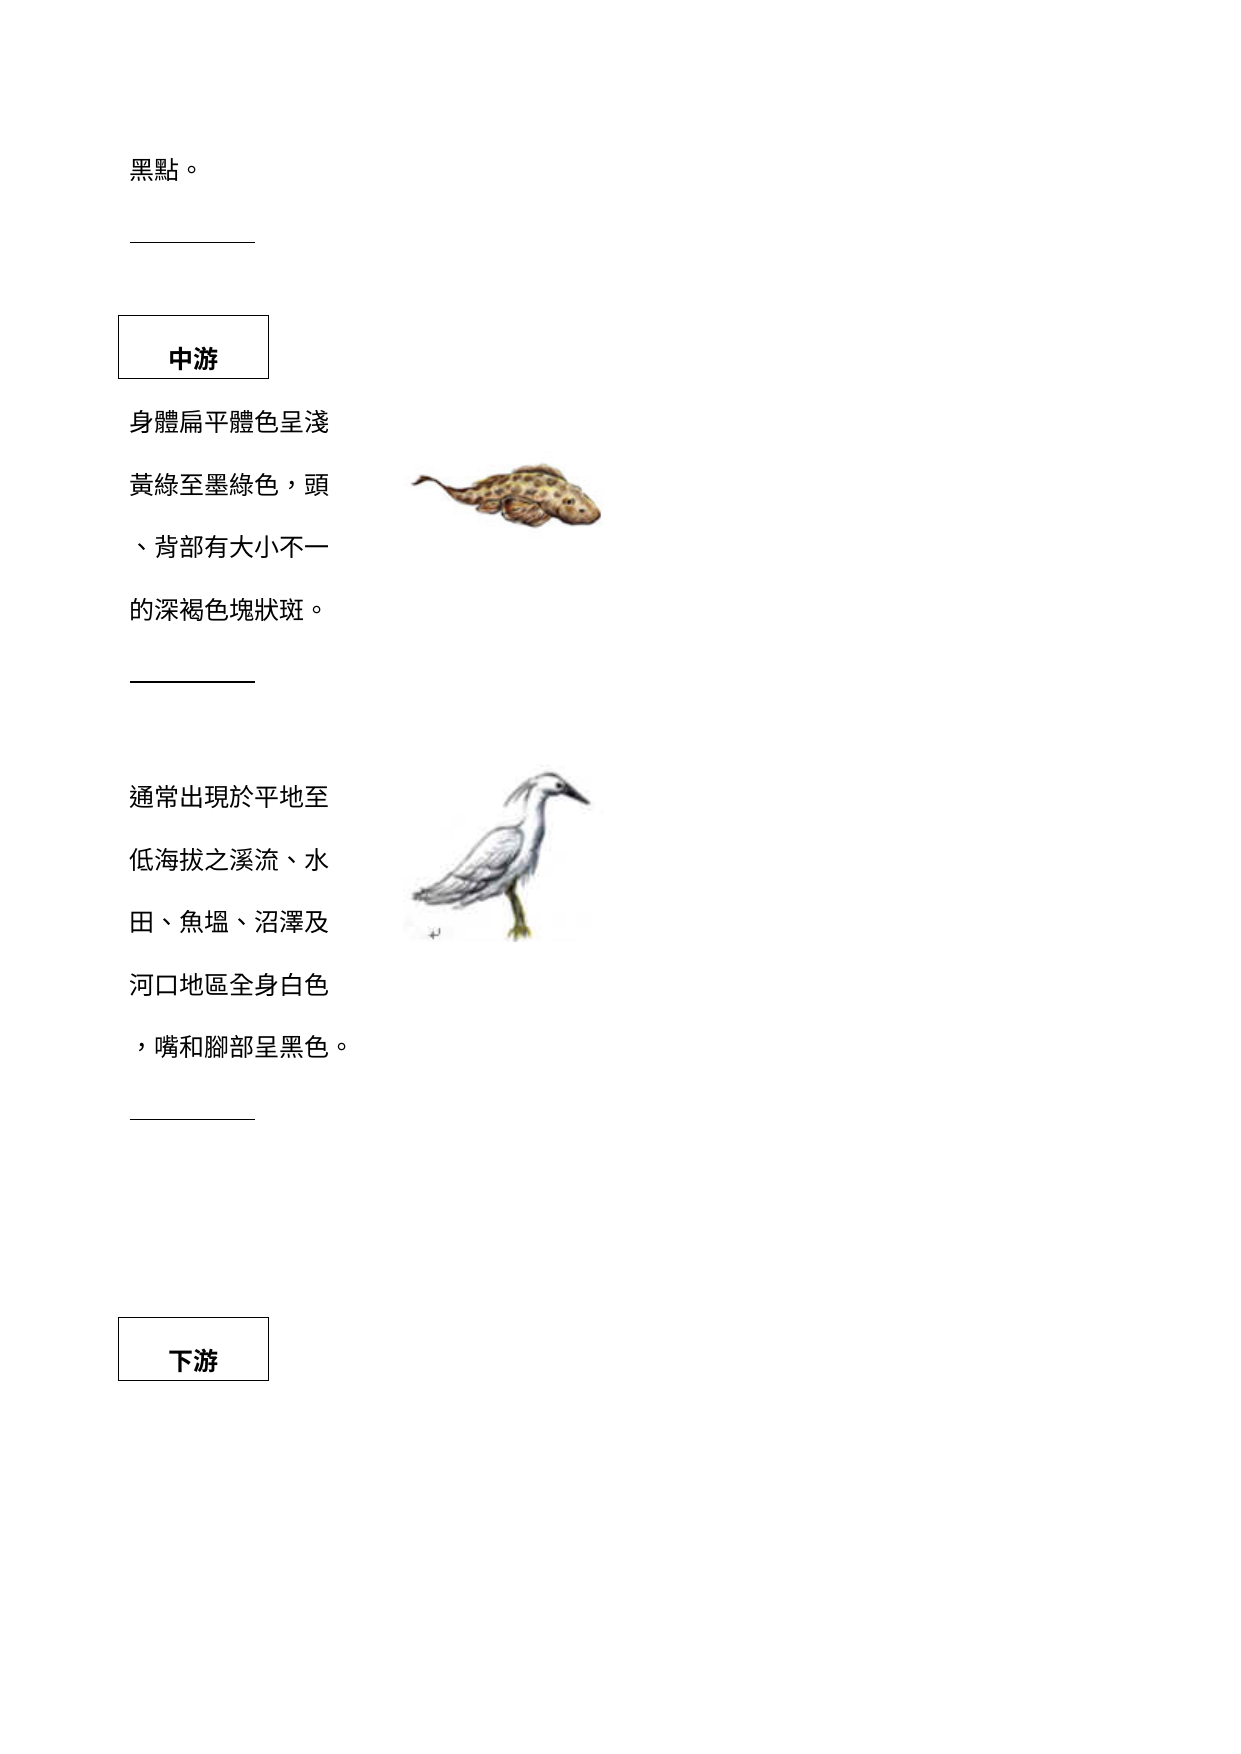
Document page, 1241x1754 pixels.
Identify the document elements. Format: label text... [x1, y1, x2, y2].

table_header 通常出現於平地至 低海拔之溪流、水 田、魚塭、沼澤及 河口地區全身白色 ，嘴和腳部呈黑色。 [118, 754, 392, 1129]
table_header 黑點。 [118, 127, 392, 252]
table_header 下游 [119, 1318, 268, 1380]
table_header [393, 379, 655, 692]
table_header [392, 127, 654, 252]
table_header 身體扁平體色呈淺 黃綠至墨綠色，頭 、背部有大小不一 的深褐色塊狀斑。 [118, 379, 392, 692]
table_header [392, 754, 654, 1129]
table_header 中游 [119, 316, 268, 378]
